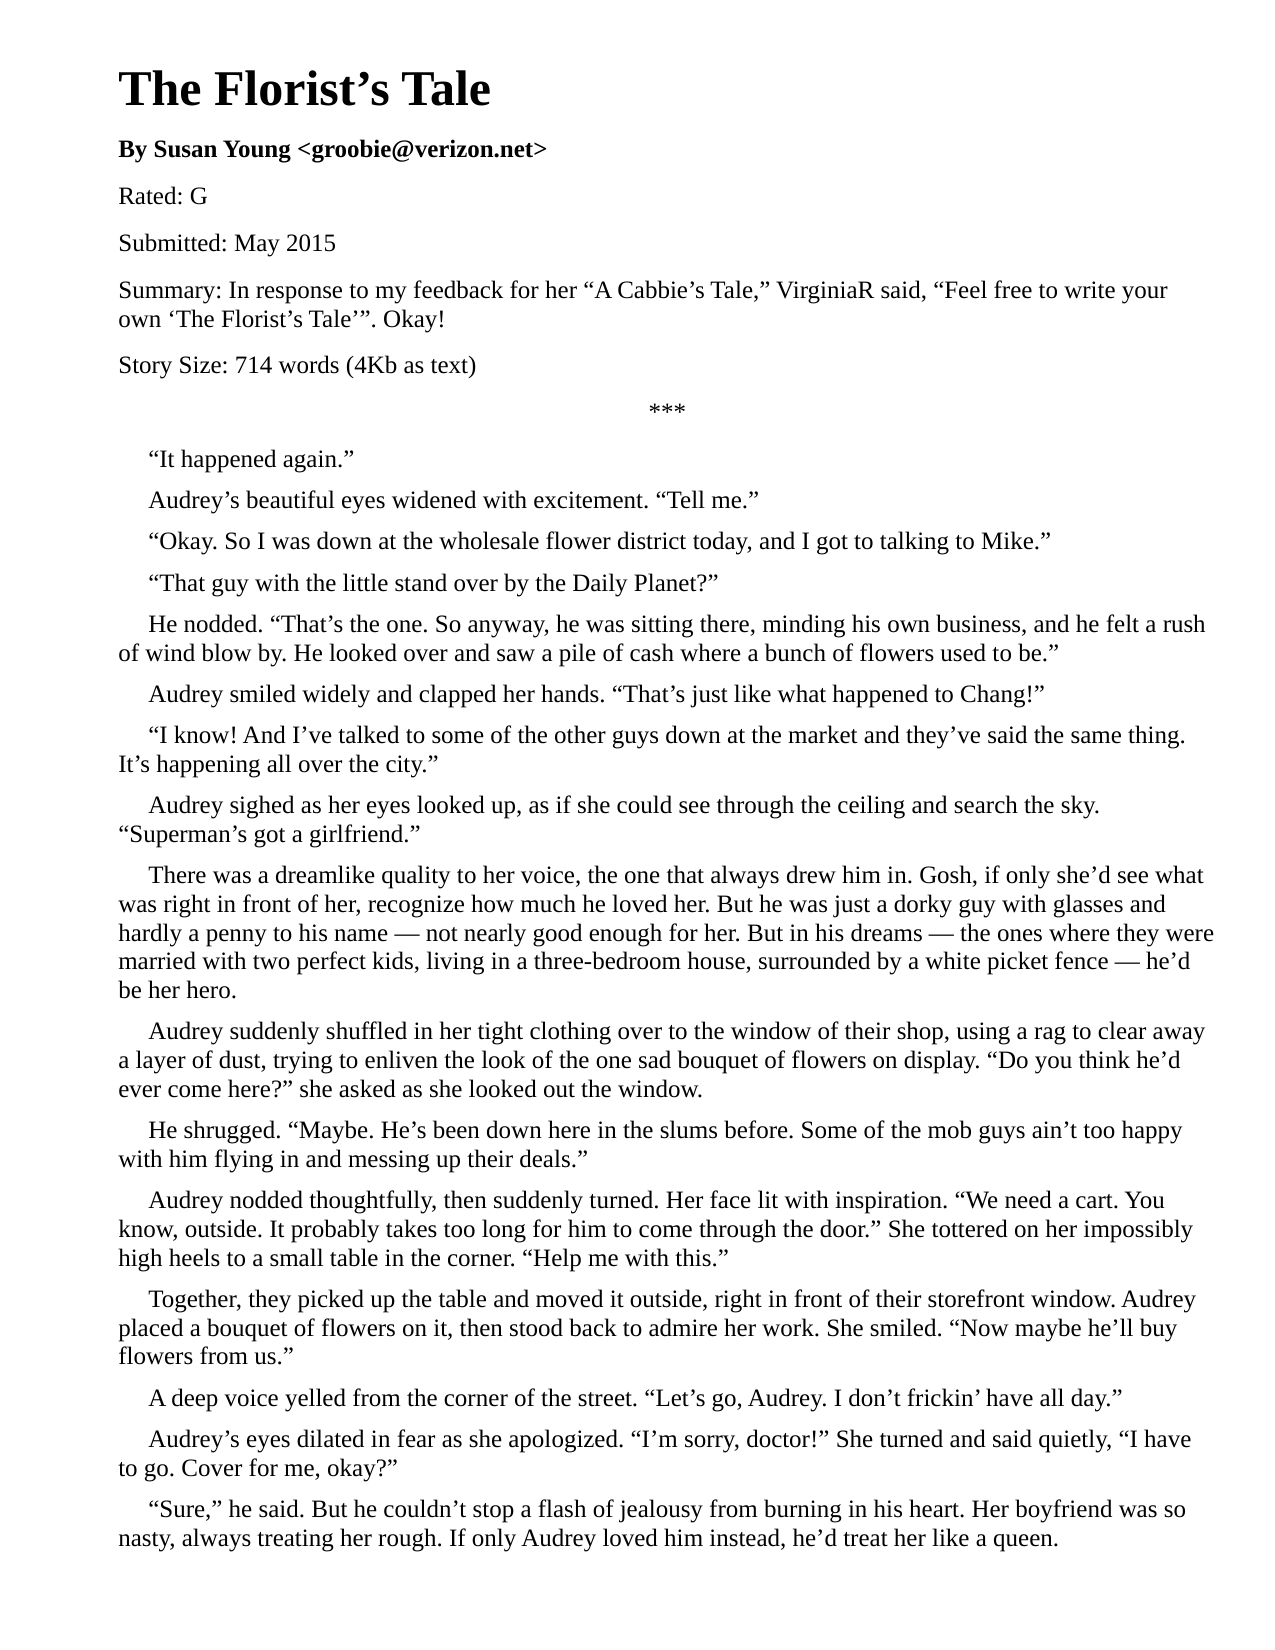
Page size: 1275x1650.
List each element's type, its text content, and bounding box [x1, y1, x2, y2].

text There was a dreamlike quality to her voice, the one that always drew him in. Gosh, if only she’d see what was right in front of her, recognize how much he loved her. But he was just a dorky guy with glasses and hardly a penny to his name — not nearly good enough for her. But in his dreams — the ones where they were married with two perfect kids, living in a three-bedroom house, surrounded by a white picket fence — he’d be her hero. [118, 860, 1216, 1004]
text Story Size: 714 words (4Kb as text) [118, 350, 1216, 379]
text Audrey smiled widely and clapped her hands. “That’s just like what happened to Chang!” [118, 679, 1216, 708]
subtitle The Florist’s Tale [118, 59, 1216, 117]
text He nodded. “That’s the one. So anyway, he was sitting there, minding his own business, and he felt a rush of wind blow by. He looked over and saw a pile of cash where a bunch of flowers used to be.” [118, 609, 1216, 666]
text He shrugged. “Maybe. He’s been down here in the slums before. Some of the mob guys ain’t too happy with him flying in and messing up their deals.” [118, 1115, 1216, 1173]
text Submitted: May 2015 [118, 228, 1216, 257]
text Audrey suddenly shuffled in her tight clothing over to the window of their shop, using a rag to clear away a layer of dust, trying to enliven the look of the one sad bouquet of flowers on display. “Do you think he’d ever come here?” she asked as she looked out the window. [118, 1016, 1216, 1103]
text “It happened again.” [118, 444, 1216, 473]
text “I know! And I’ve talked to some of the other guys down at the market and they’ve said the same thing. It’s happening all over the city.” [118, 720, 1216, 778]
text “Sure,” he said. But he couldn’t stop a flash of jealousy from burning in his heart. Her boyfriend was so nasty, always treating her rough. If only Audrey loved him instead, he’d treat her like a queen. [118, 1494, 1216, 1551]
text Together, they picked up the table and moved it outside, right in front of their storefront window. Audrey placed a bouquet of flowers on it, then stood back to admire her work. She smiled. “Now maybe he’ll buy flowers from us.” [118, 1284, 1216, 1370]
text Audrey sighed as her eyes looked up, as if she could see through the ceiling and search the sky. “Superman’s got a girlfriend.” [118, 790, 1216, 848]
text Audrey’s eyes dilated in fear as she apologized. “I’m sorry, doctor!” She turned and said quietly, “I have to go. Cover for me, okay?” [118, 1424, 1216, 1481]
text A deep voice yelled from the corner of the street. “Let’s go, Audrey. I don’t frickin’ have all day.” [118, 1383, 1216, 1411]
text Rated: G [118, 181, 1216, 210]
text Audrey nodded thoughtfully, then suddenly turned. Her face lit with inspiration. “We need a cart. You know, outside. It probably takes too long for him to come through the door.” She tottered on her impossibly high heels to a small table in the corner. “Help me with this.” [118, 1185, 1216, 1271]
text *** [118, 397, 1216, 426]
text “Okay. So I was down at the wholesale flower district today, and I got to talking to Mike.” [118, 526, 1216, 555]
text Summary: In response to my feedback for her “A Cabbie’s Tale,” VirginiaR said, “Feel free to write your own ‘The Florist’s Tale’”. Okay! [118, 275, 1216, 332]
text Audrey’s beautiful eyes widened with excitement. “Tell me.” [118, 485, 1216, 514]
text “That guy with the little stand over by the Daily Planet?” [118, 568, 1216, 596]
text By Susan Young <groobie@verizon.net> [118, 134, 1216, 163]
